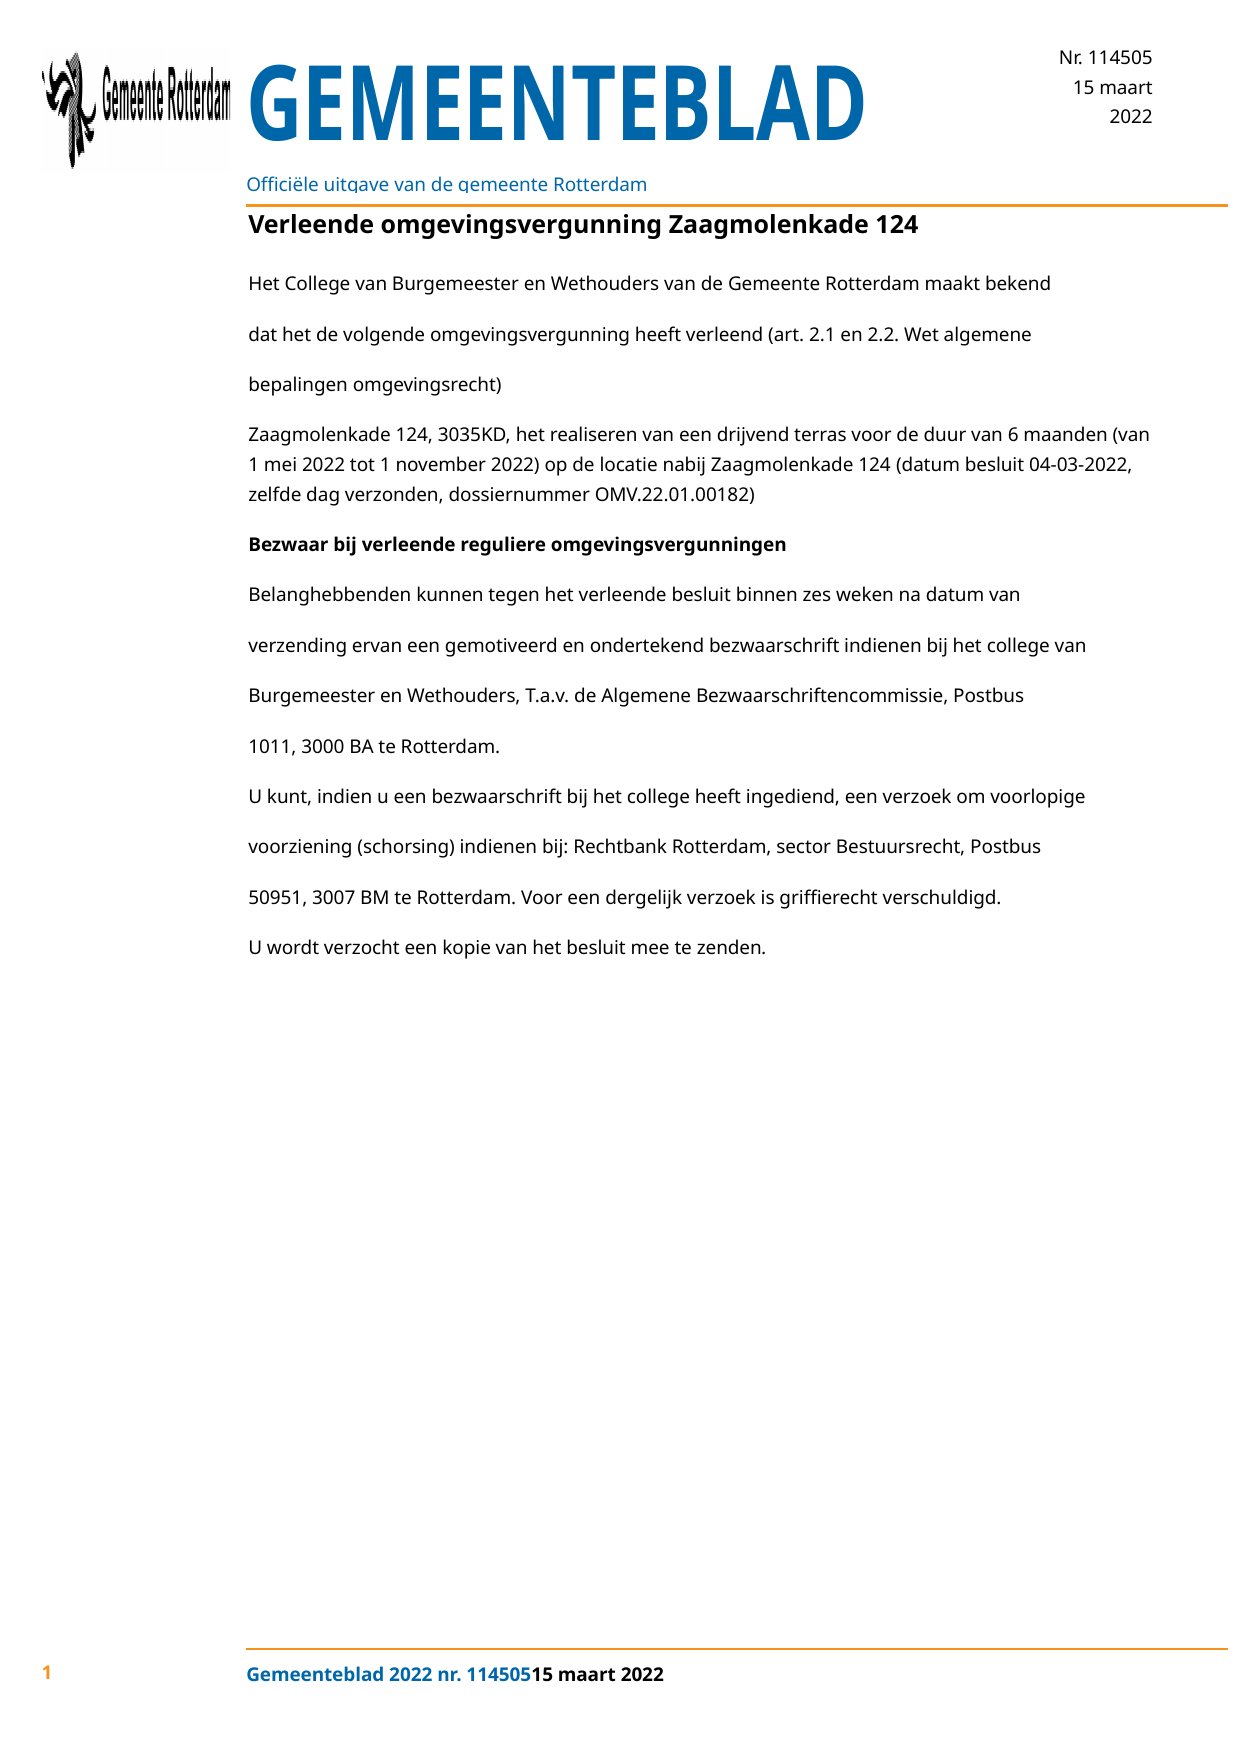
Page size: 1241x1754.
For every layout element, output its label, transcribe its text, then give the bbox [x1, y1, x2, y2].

text Belanghebbenden kunnen tegen het verleende besluit binnen zes weken na datum van [248, 582, 1152, 607]
text Bezwaar bij verleende reguliere omgevingsvergunningen [248, 531, 1152, 557]
text U kunt, indien u een bezwaarschrift bij het college heeft ingediend, een verzoek om voorlopige [248, 783, 1152, 809]
text voorziening (schorsing) indienen bij: Rechtbank Rotterdam, sector Bestuursrecht, Postbus [248, 834, 1152, 859]
text Verleende omgevingsvergunning Zaagmolenkade 124 [248, 207, 1152, 241]
picture [41, 47, 231, 172]
text Het College van Burgemeester en Wethouders van de Gemeente Rotterdam maakt bekend [248, 270, 1152, 296]
text verzending ervan een gemotiveerd en ondertekend bezwaarschrift indienen bij het college van [248, 632, 1152, 658]
text Zaagmolenkade 124, 3035KD, het realiseren van een drijvend terras voor de duur van 6 maanden (van 1 mei 2022 tot 1 november 2022) op de locatie nabij Zaagmolenkade 124 (datum besluit 04-03-2022, zelfde dag verzonden, dossiernummer OMV.22.01.00182) [248, 422, 1152, 506]
text 50951, 3007 BM te Rotterdam. Voor een dergelijk verzoek is griffierecht verschuldigd. [248, 884, 1152, 910]
text 1011, 3000 BA te Rotterdam. [248, 733, 1152, 758]
text Burgemeester en Wethouders, T.a.v. de Algemene Bezwaarschriftencommissie, Postbus [248, 682, 1152, 708]
text dat het de volgende omgevingsvergunning heeft verleend (art. 2.1 en 2.2. Wet algemene [248, 321, 1152, 346]
text U wordt verzocht een kopie van het besluit mee te zenden. [248, 934, 1152, 960]
text bepalingen omgevingsrecht) [248, 371, 1152, 397]
